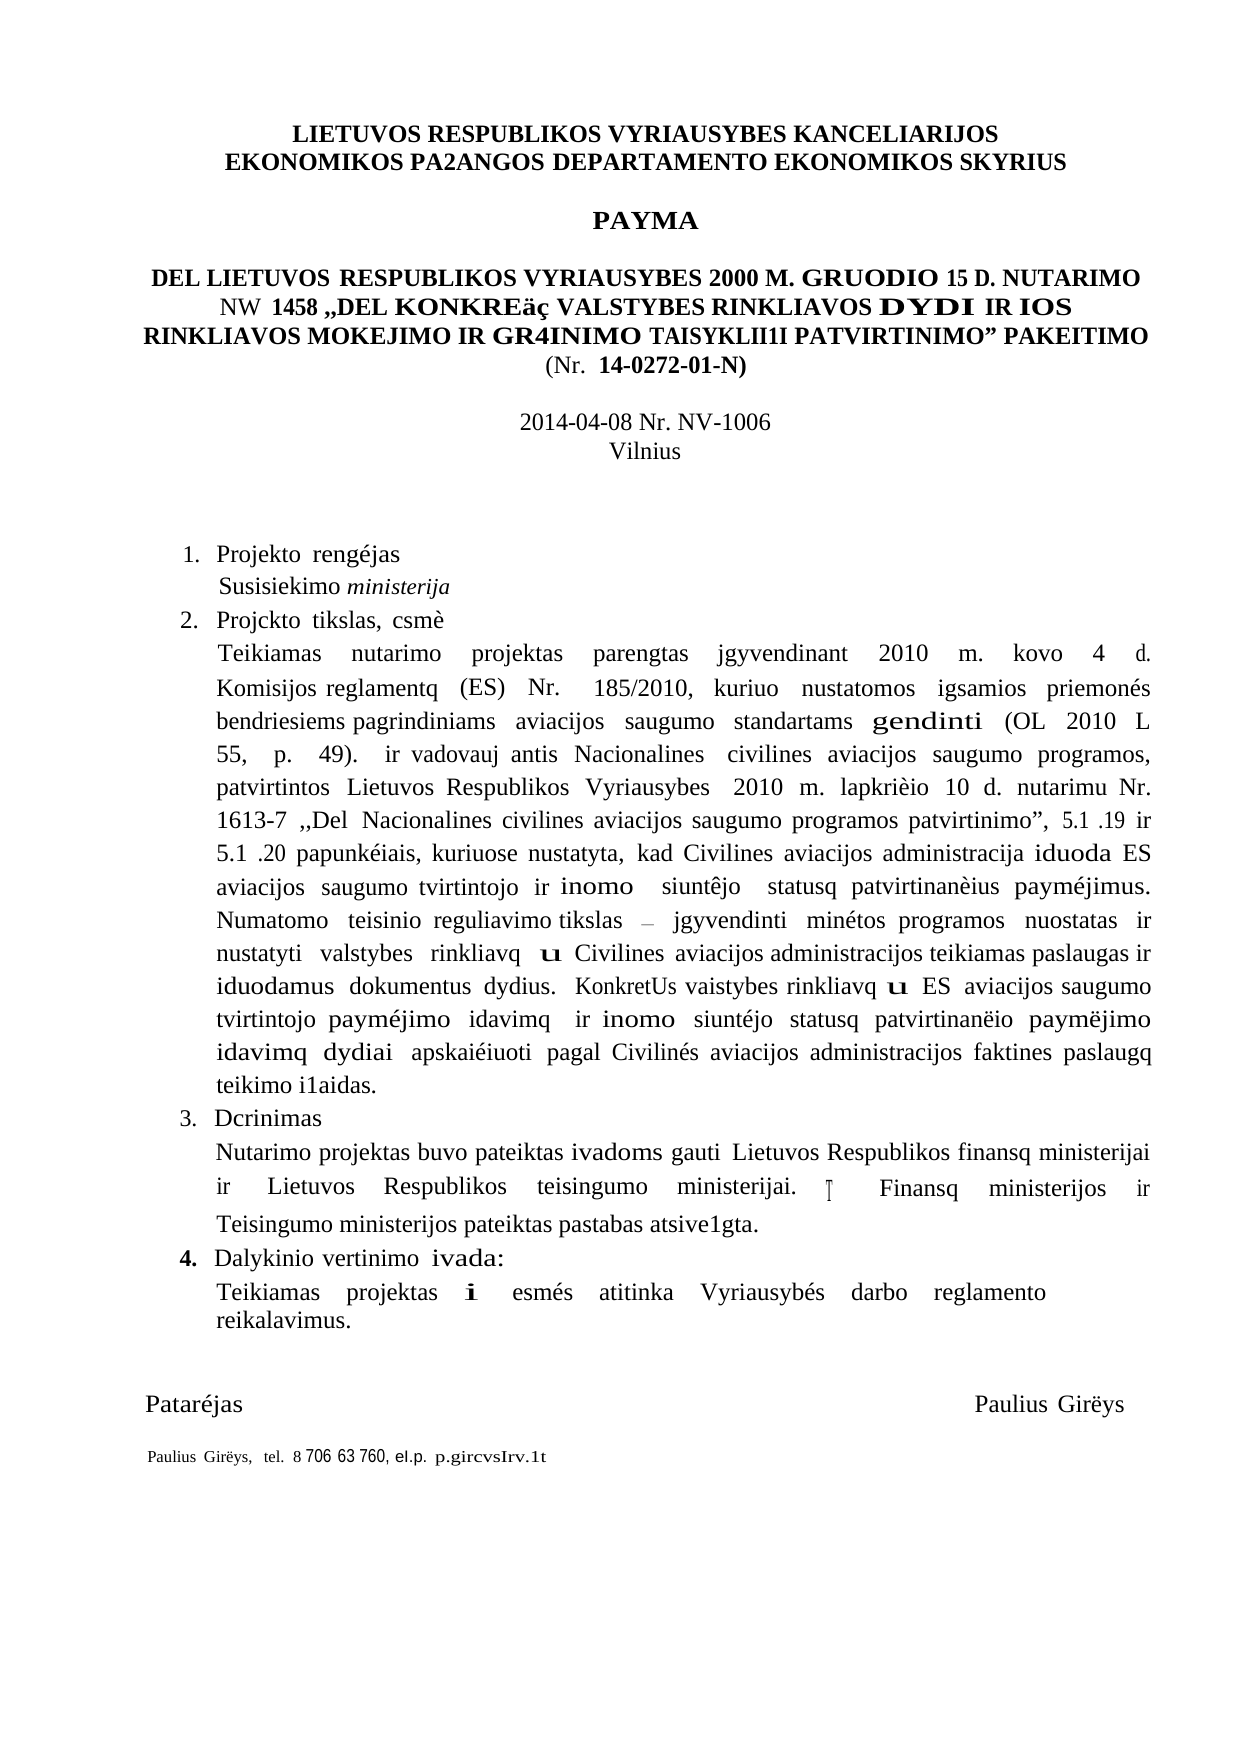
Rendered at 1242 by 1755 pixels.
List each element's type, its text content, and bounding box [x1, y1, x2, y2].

text 1. Projekto rengéjas [182, 539, 1158, 568]
text 2014-04-08 Nr. NV-1006 [513, 407, 777, 436]
text 3. Dcrinimas [179, 1103, 1158, 1132]
text LIETUVOS RESPUBLIKOS VYRIAUSYBES KANCELIARIJOS EKONOMIKOS PA2ANGOS DEPARTAMENTO EKONOMIKOS SKYRIUS [218, 119, 1072, 176]
text PAYMA [586, 205, 705, 235]
text Paulius Girëys, tel. 8 706 63 760, eI.p. p.gircvsIrv.1t [138, 1445, 555, 1467]
text 2. Projckto tikslas, csmè [180, 605, 1158, 634]
text Pataréjas Paulius Girëys [137, 1389, 1132, 1418]
text Teikiamas nutarimo projektas parengtas jgyvendinant 2010 m. kovo 4 d. Komisijos reglamentq (ES) Nr. 185/2010, kuriuo nustatomos igsamios priemonés bendriesiems pagrindiniams aviacijos saugumo standartams gendinti (OL 2010 L 55, p. 49). ir vadovauj antis Nacionalines civilines aviacijos saugumo programos, patvirtintos Lietuvos Respublikos Vyriausybes 2010 m. lapkrièio 10 d. nutarimu Nr. 1613-7 ,,Del Nacionalines civilines aviacijos saugumo programos patvirtinimo”, 5.1 .19 ir 5.1 .20 papunkéiais, kuriuose nustatyta, kad Civilines aviacijos administracija iduoda ES aviacijos saugumo tvirtintojo ir inomo siuntêjo statusq patvirtinanèius payméjimus. Numatomo teisinio reguliavimo tikslas — jgyvendinti minétos programos nuostatas ir nustatyti valstybes rinkliavq u Civilines aviacijos administracijos teikiamas paslaugas ir iduodamus dokumentus dydius. KonkretUs vaistybes rinkliavq u ES aviacijos saugumo tvirtintojo payméjimo idavimq ir inomo siuntéjo statusq patvirtinanëio paymëjimo idavimq dydiai apskaiéiuoti pagal Civilinés aviacijos administracijos faktines paslaugq teikimo i1aidas. [216, 638, 1152, 1099]
text Susisiekimo ministerija [218, 571, 459, 600]
text Vilnius [603, 436, 687, 464]
text DEL LIETUVOS RESPUBLIKOS VYRIAUSYBES 2000 M. GRUODIO 15 D. NUTARIMO NW 1458 ,,DEL KONKREäç VALSTYBES RINKLIAVOS DYDI IR IOS RINKLIAVOS MOKEJIMO IR GR4INIMO TAISYKLII1I PATVIRTINIMO” PAKEITIMO (Nr. 14-0272-01-N) [143, 263, 1149, 378]
text Nutarimo projektas buvo pateiktas ivadoms gauti Lietuvos Respublikos finansq ministerijai ir Lietuvos Respublikos teisingumo ministerijai. T Finansq ministerijos ir Teisingumo ministerijos pateiktas pastabas atsive1gta. [215, 1137, 1150, 1238]
text 4. Dalykinio vertinimo ivada: [179, 1243, 1158, 1272]
text Teikiamas projektas i esmés atitinka Vyriausybés darbo reglamento reikalavimus. [216, 1277, 1047, 1334]
